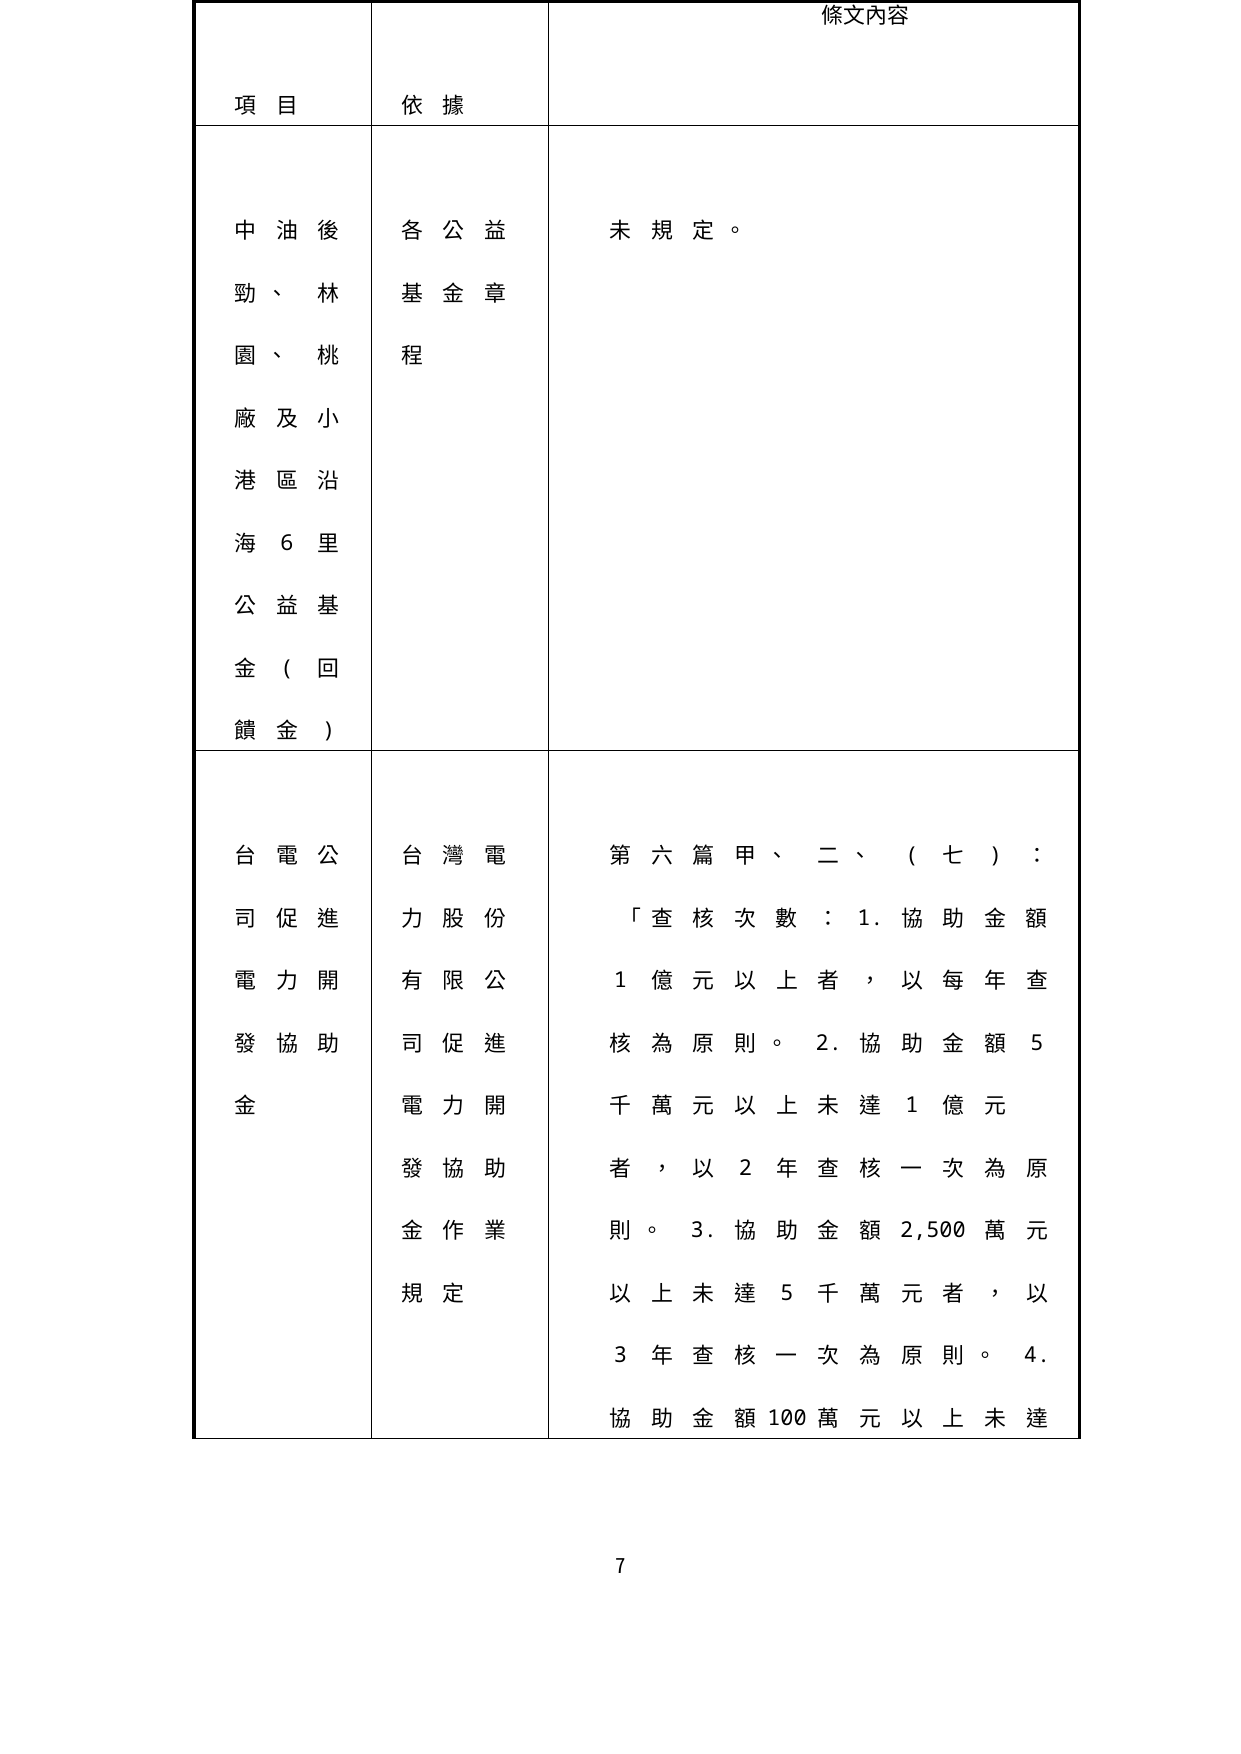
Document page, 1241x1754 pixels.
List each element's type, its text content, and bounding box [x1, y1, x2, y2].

table_cell 第六篇甲、二、(七)：「查核次數：1.協助金額1億元以上者，以每年查核為原則。2.協助金額5千萬元以上未達1億元者，以2年查核一次為原則。3.協助金額2,500萬元以上未達5千萬元者，以3年查核一次為原則。4.協助金額100萬元以上未達 [549, 751, 1078, 1437]
table_header 項目 [196, 3, 371, 125]
table_cell 各公益基金章程 [372, 126, 548, 750]
table_cell 未規定。 [549, 126, 1078, 750]
table_header 條文內容 [549, 3, 1078, 125]
table_header 依據 [372, 3, 548, 125]
table_cell 台電公司促進電力開發協助金 [196, 751, 371, 1437]
table_cell 中油後勁、林園、桃廠及小港區沿海6里公益基金(回饋金) [196, 126, 371, 750]
table_cell 台灣電力股份有限公司促進電力開發協助金作業規定 [372, 751, 548, 1437]
